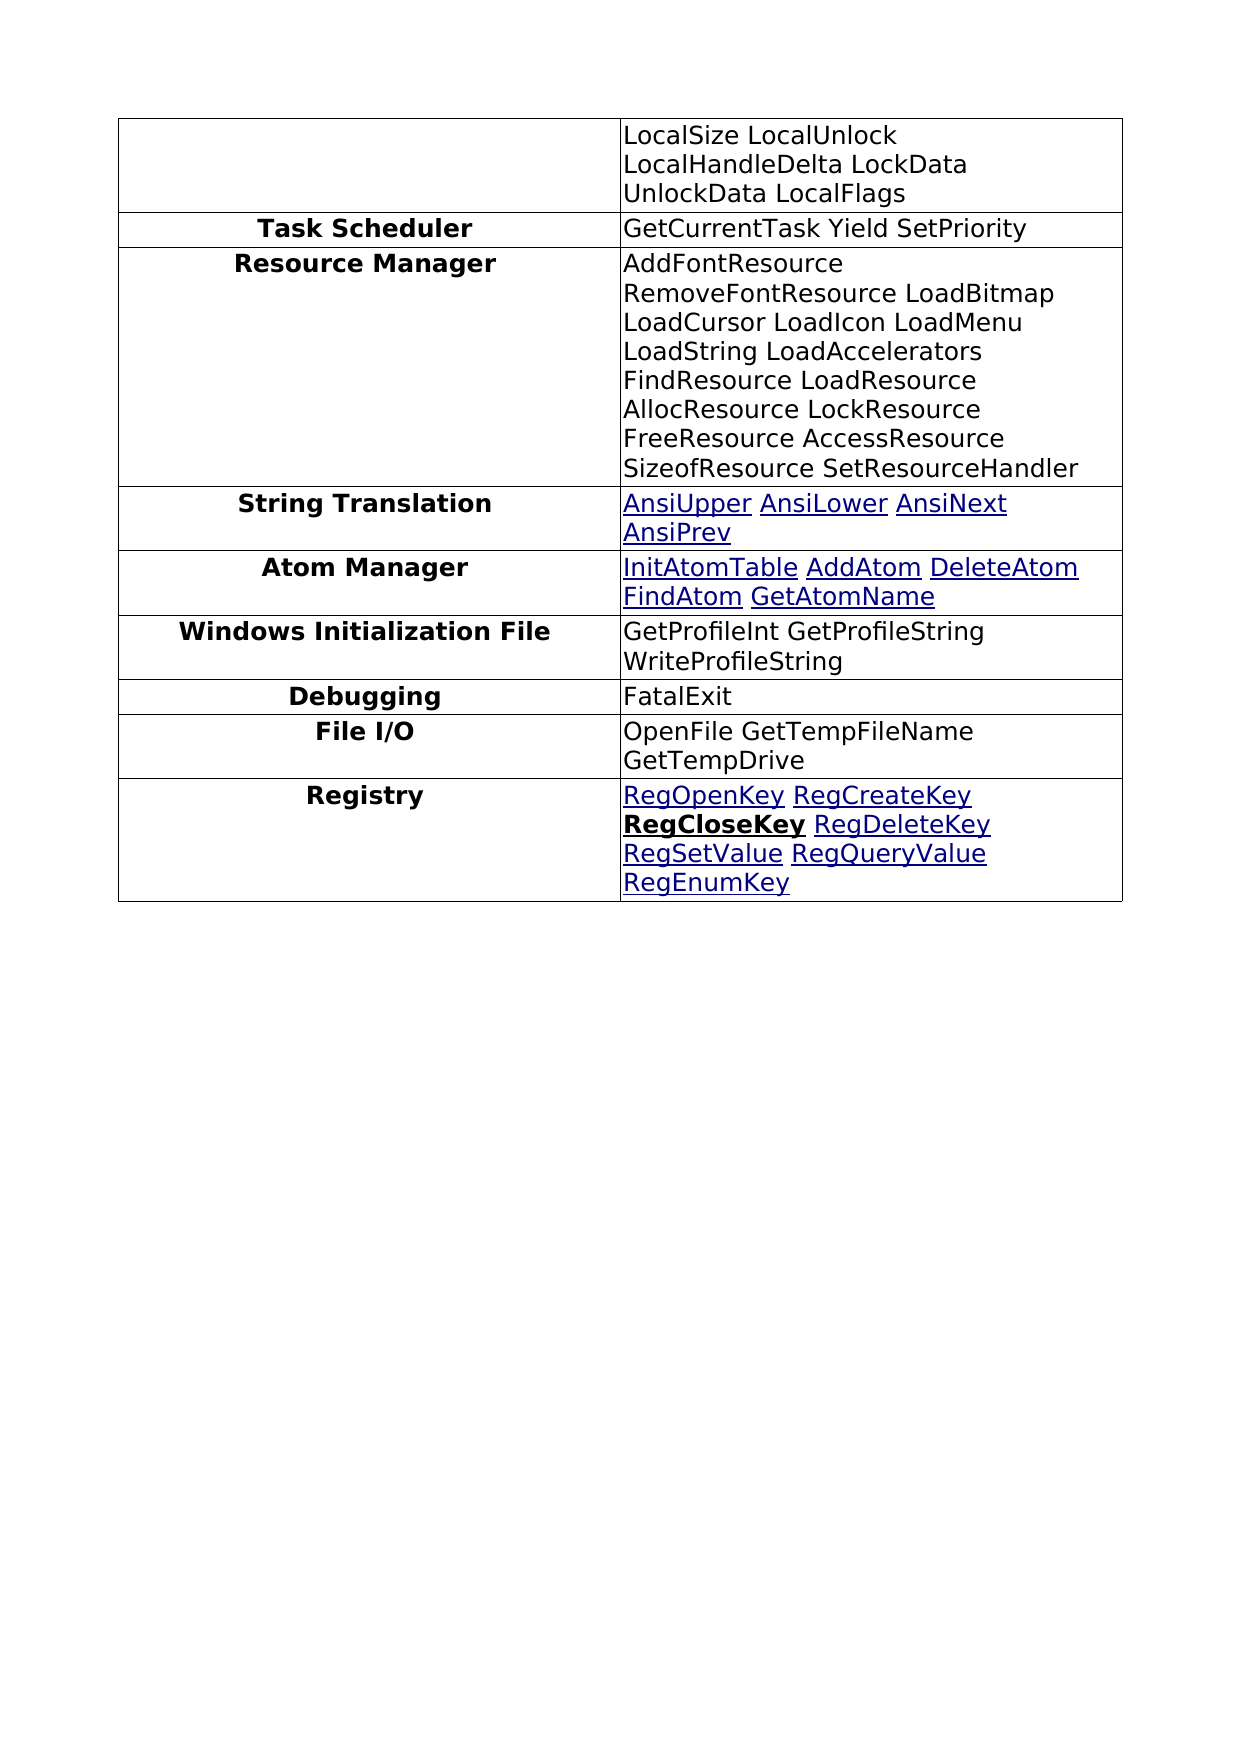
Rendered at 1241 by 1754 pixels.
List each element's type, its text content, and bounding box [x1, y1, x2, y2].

table_cell Atom Manager [119, 551, 620, 614]
table_cell GetCurrentTask Yield SetPriority [621, 213, 1122, 247]
table_cell Debugging [119, 680, 620, 714]
table_cell File I/O [119, 715, 620, 778]
table_cell String Translation [119, 487, 620, 550]
table_cell OpenFile GetTempFileName GetTempDrive [621, 715, 1122, 778]
table_cell AnsiUpper AnsiLower AnsiNext AnsiPrev [621, 487, 1122, 550]
table_cell RegOpenKey RegCreateKey RegCloseKey RegDeleteKey RegSetValue RegQueryValue RegEnumKey [621, 779, 1122, 901]
table_cell Task Scheduler [119, 213, 620, 247]
table_cell GetProfileInt GetProfileString WriteProfileString [621, 616, 1122, 679]
table_cell Resource Manager [119, 248, 620, 486]
table_cell Registry [119, 779, 620, 901]
table_cell [119, 119, 620, 212]
table_cell FatalExit [621, 680, 1122, 714]
table_cell AddFontResource RemoveFontResource LoadBitmap LoadCursor LoadIcon LoadMenu LoadString LoadAccelerators FindResource LoadResource AllocResource LockResource FreeResource AccessResource SizeofResource SetResourceHandler [621, 248, 1122, 486]
table_cell LocalSize LocalUnlock LocalHandleDelta LockData UnlockData LocalFlags [621, 119, 1122, 212]
table_cell InitAtomTable AddAtom DeleteAtom FindAtom GetAtomName [621, 551, 1122, 614]
table_cell Windows Initialization File [119, 616, 620, 679]
